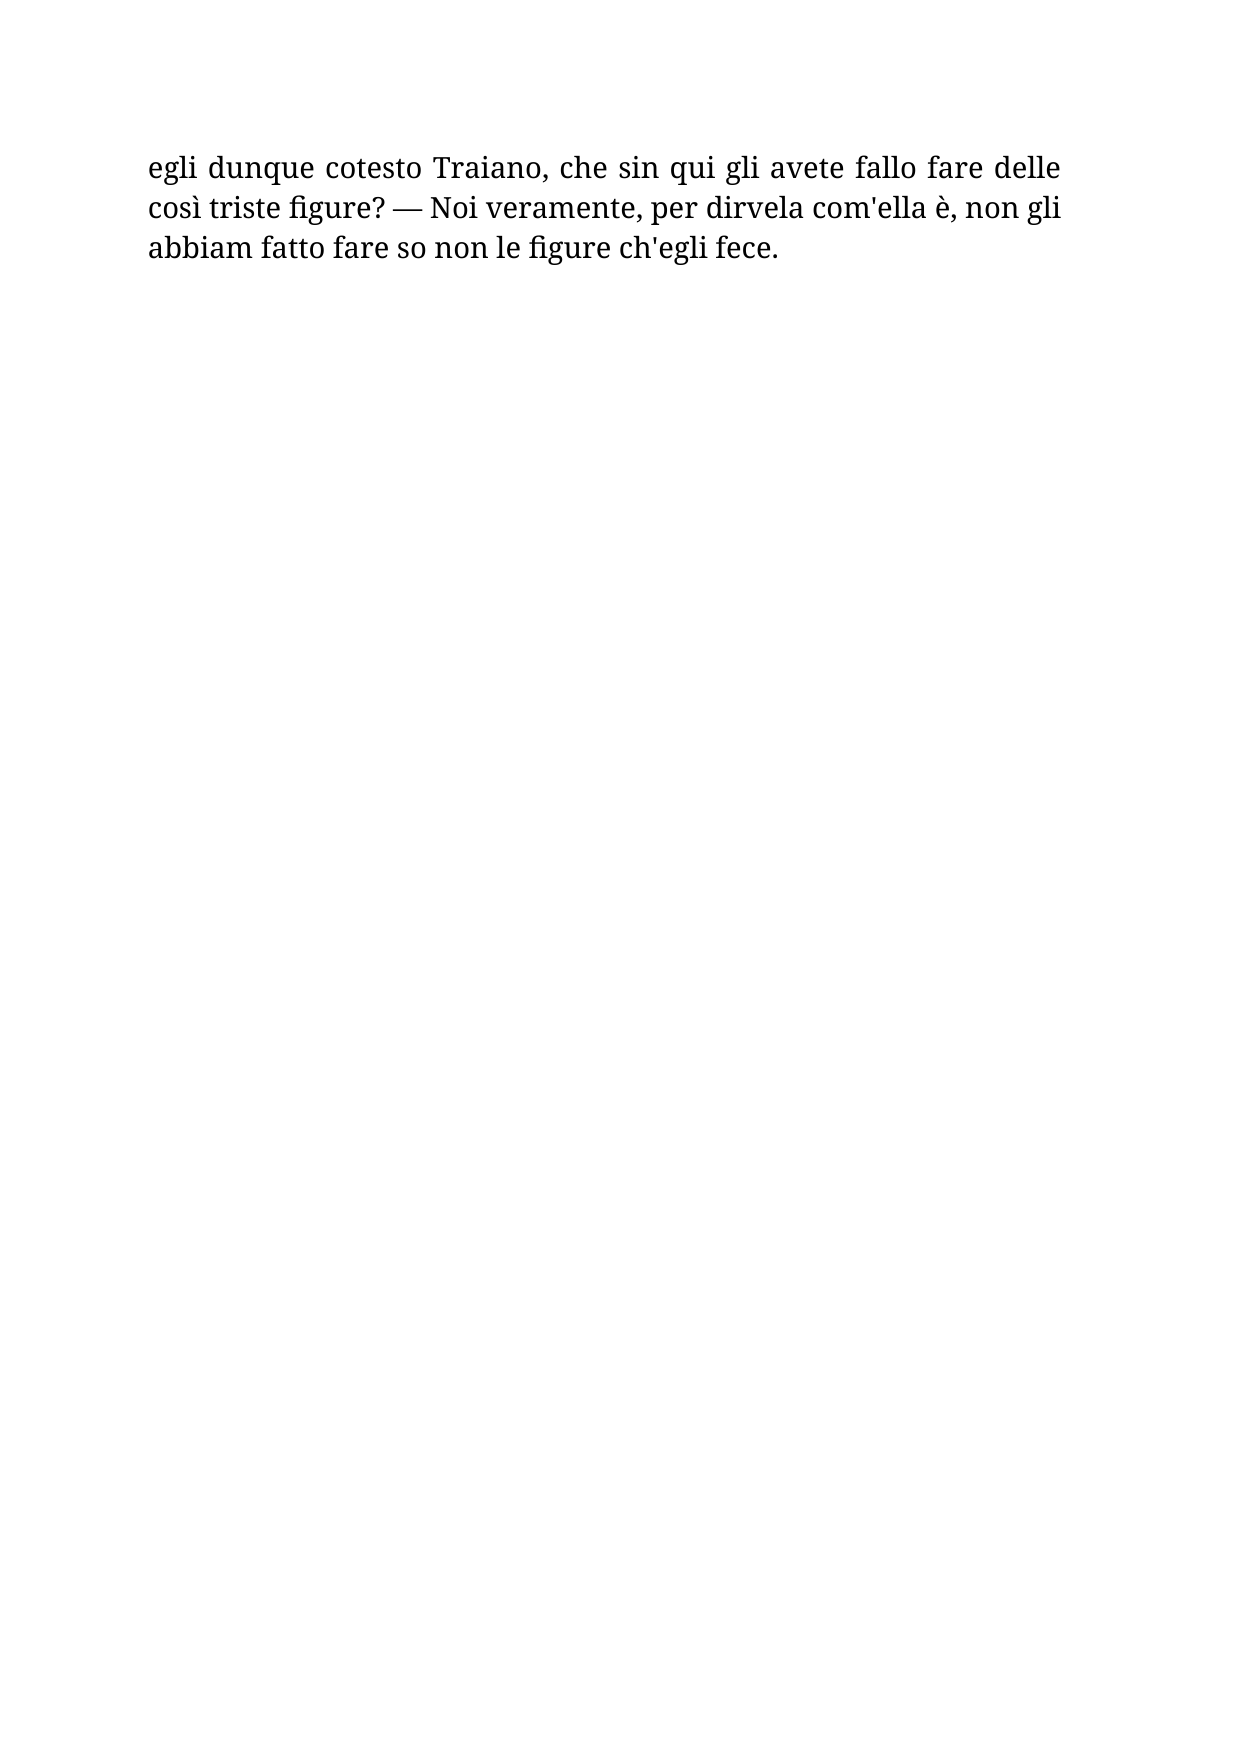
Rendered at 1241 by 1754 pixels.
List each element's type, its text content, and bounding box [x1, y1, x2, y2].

text egli dunque cotesto Traiano, che sin qui gli avete fallo fare delle così triste figure? — Noi veramente, per dirvela com'ella è, non gli abbiam fatto fare so non le figure ch'egli fece. [148, 148, 1063, 267]
